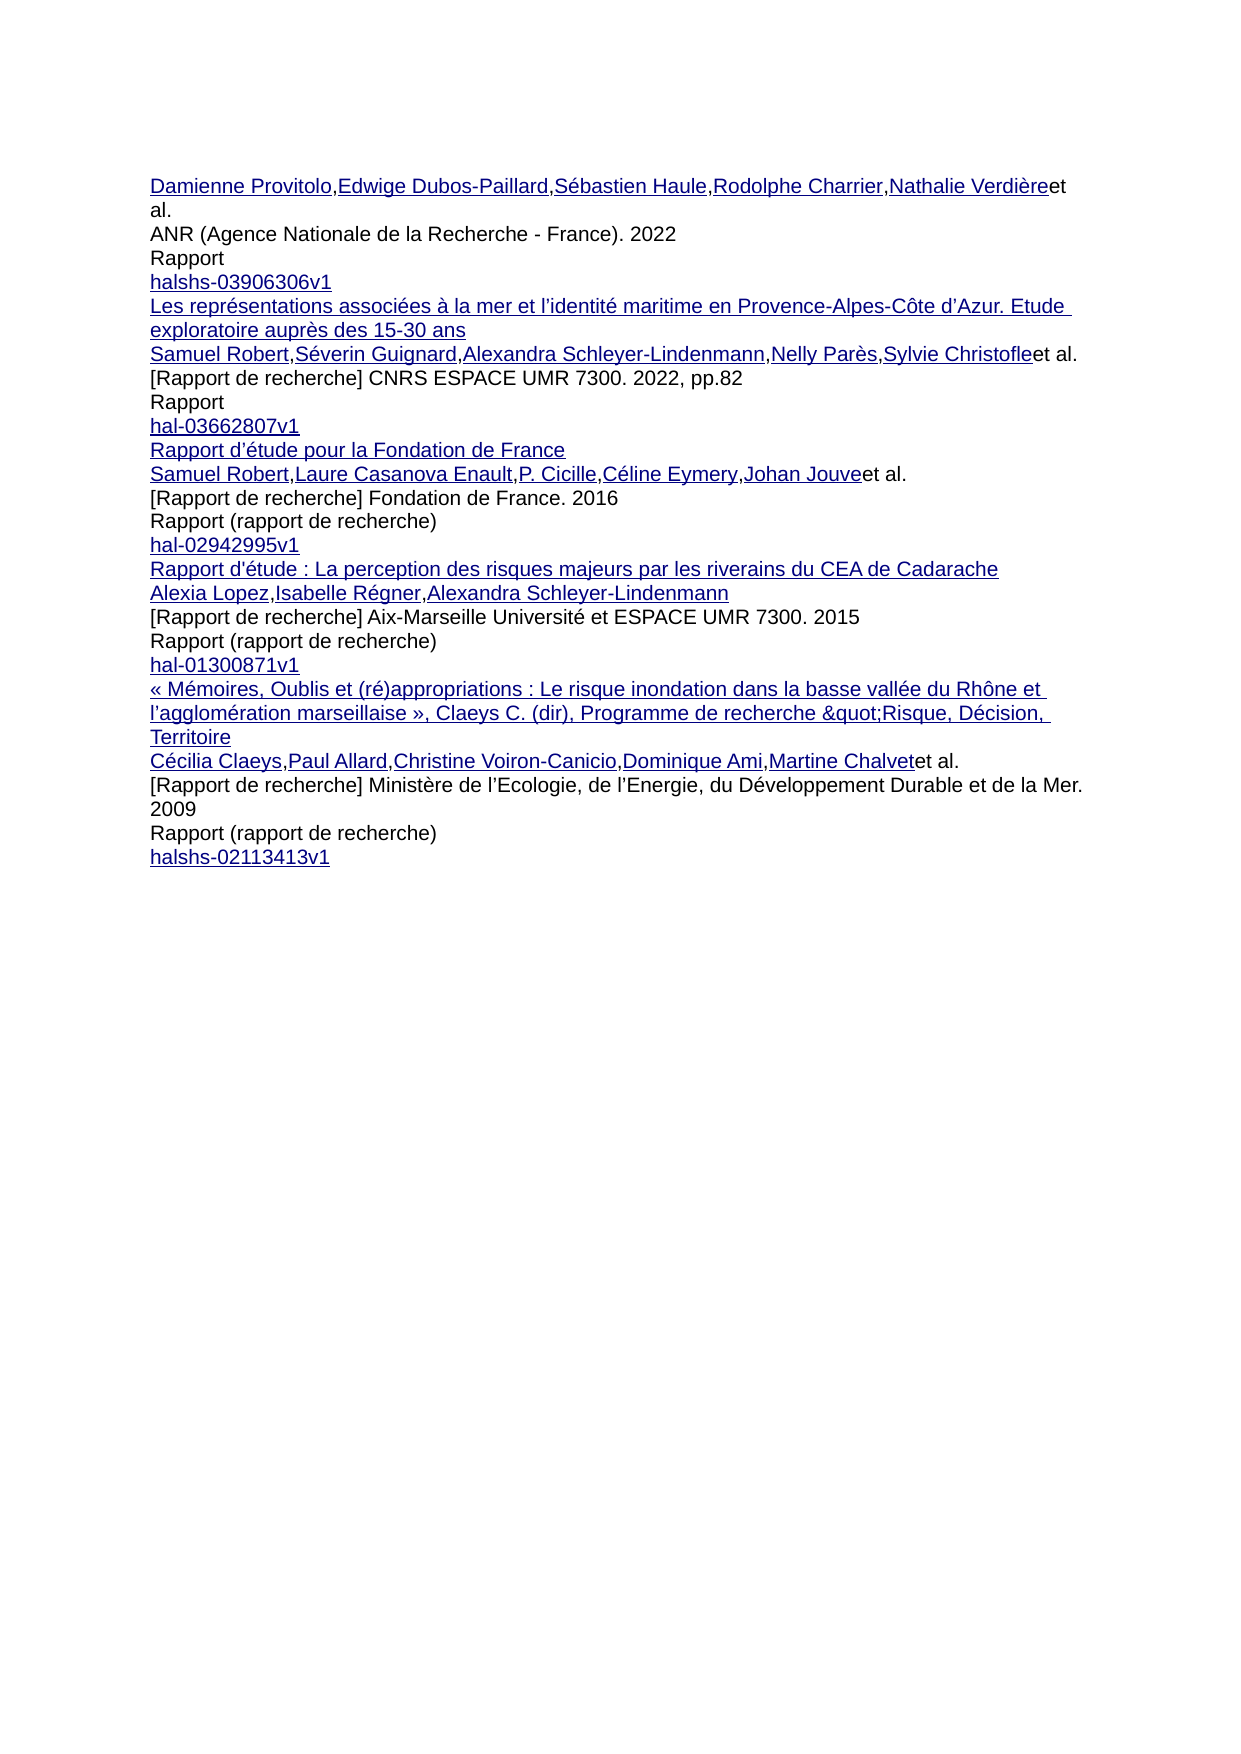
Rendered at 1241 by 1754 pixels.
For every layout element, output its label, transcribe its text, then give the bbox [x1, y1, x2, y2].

table_cell Rapport d'étude : La perception des risques majeurs par les riverains du CEA de Cadarache Alexia Lopez,Isabelle Régner,Alexandra Schleyer-Lindenmann [Rapport de recherche] Aix-Marseille Université et ESPACE UMR 7300. 2015 Rapport (rapport de recherche) hal-01300871v1 [150, 557, 1090, 677]
table_cell Les représentations associées à la mer et l’identité maritime en Provence-Alpes-Côte d’Azur. Etude exploratoire auprès des 15-30 ans Samuel Robert,Séverin Guignard,Alexandra Schleyer-Lindenmann,Nelly Parès,Sylvie Christofleet al. [Rapport de recherche] CNRS ESPACE UMR 7300. 2022, pp.82 Rapport hal-03662807v1 [150, 294, 1090, 437]
table_cell Com2SiCa - Rapport de fin de projet Damienne Provitolo,Edwige Dubos-Paillard,Sébastien Haule,Rodolphe Charrier,Nathalie Verdièreet al. ANR (Agence Nationale de la Recherche - France). 2022 Rapport halshs-03906306v1 [150, 150, 1090, 294]
table_cell « Mémoires, Oublis et (ré)appropriations : Le risque inondation dans la basse vallée du Rhône et l’agglomération marseillaise », Claeys C. (dir), Programme de recherche &quot;Risque, Décision, Territoire Cécilia Claeys,Paul Allard,Christine Voiron-Canicio,Dominique Ami,Martine Chalvetet al. [Rapport de recherche] Ministère de l’Ecologie, de l’Energie, du Développement Durable et de la Mer. 2009 Rapport (rapport de recherche) halshs-02113413v1 [150, 677, 1090, 869]
table_cell Rapport d’étude pour la Fondation de France Samuel Robert,Laure Casanova Enault,P. Cicille,Céline Eymery,Johan Jouveet al. [Rapport de recherche] Fondation de France. 2016 Rapport (rapport de recherche) hal-02942995v1 [150, 438, 1090, 557]
